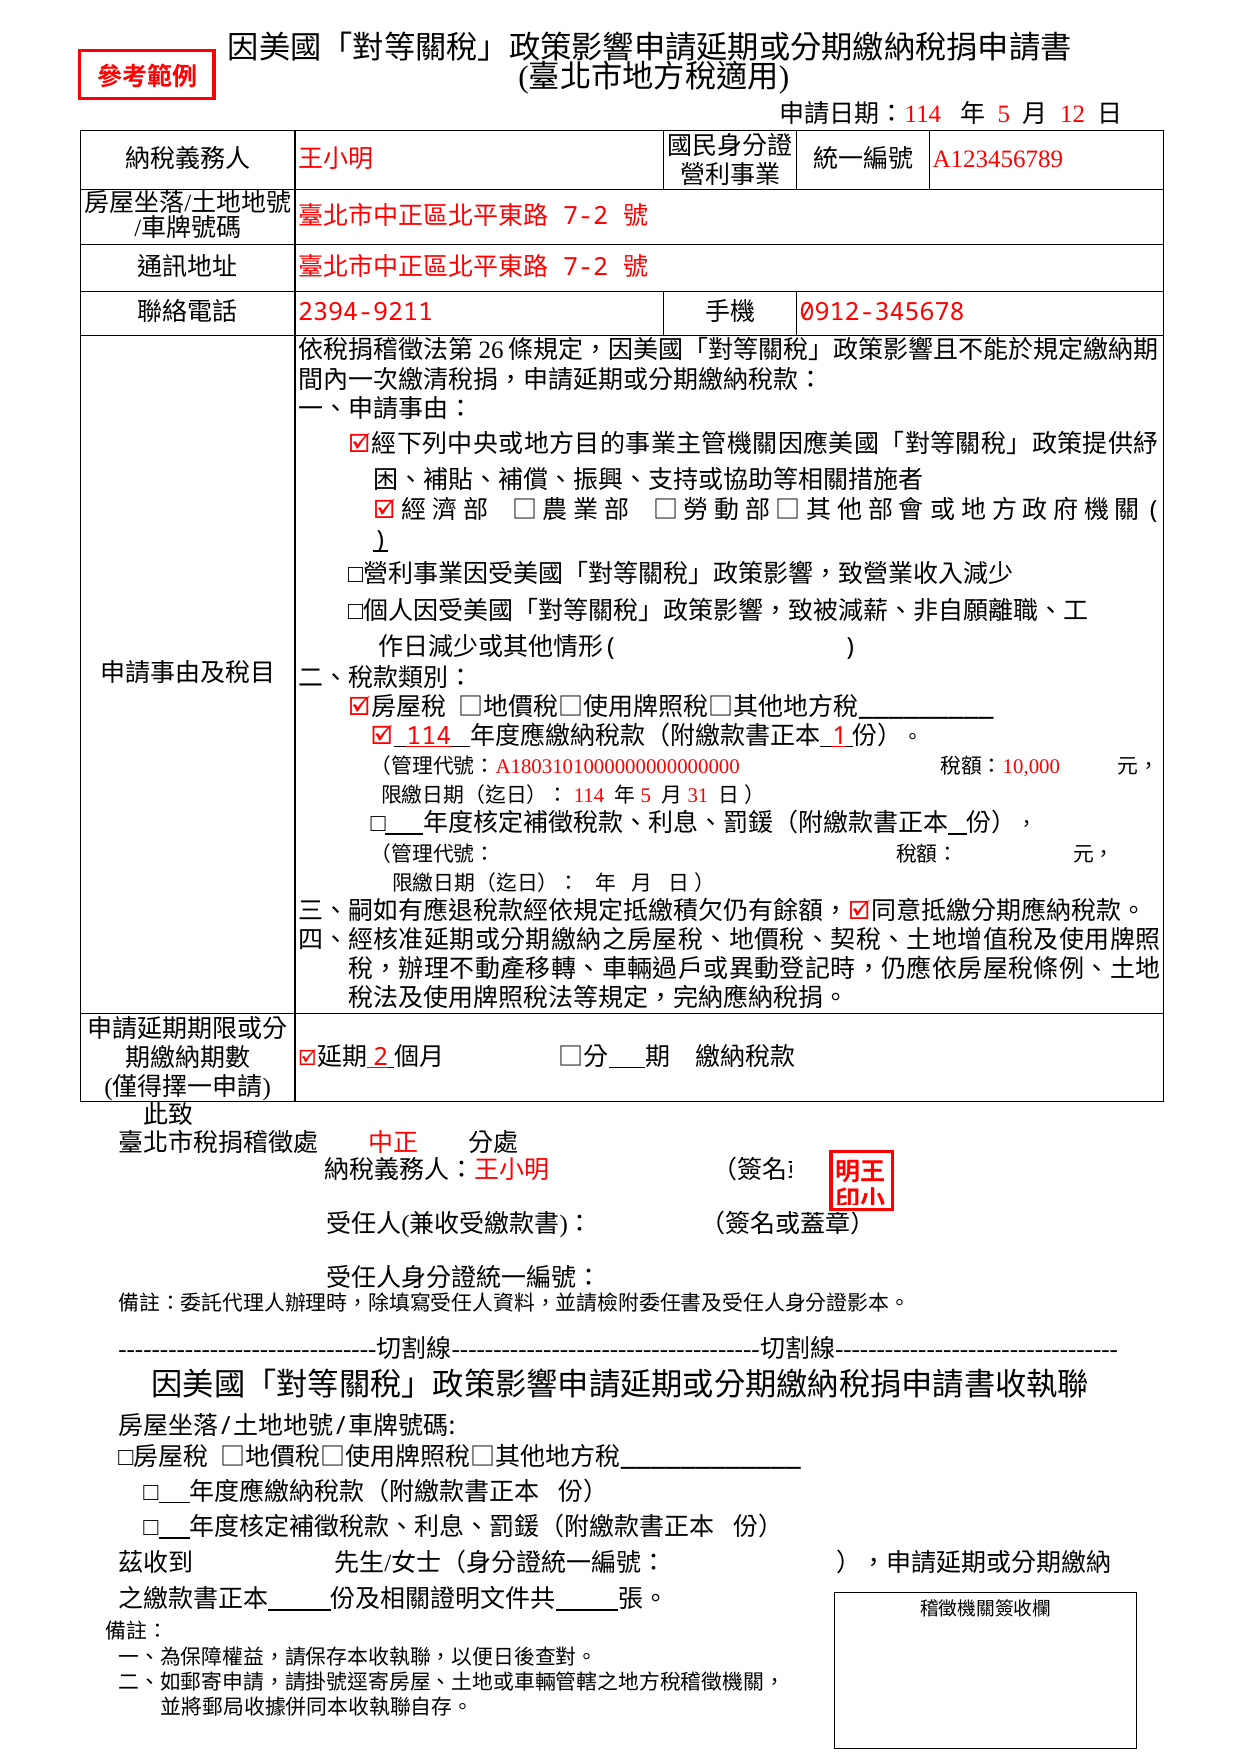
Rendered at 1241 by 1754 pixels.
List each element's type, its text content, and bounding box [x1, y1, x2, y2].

text 明王 [833, 1159, 891, 1186]
text (臺北市地方稅適用) [216, 64, 1181, 94]
table_header 國民身分證 [664, 131, 796, 163]
text 明王 [807, 1159, 829, 1186]
text 因美國「對等關稅」政策影響申請延期或分期繳納稅捐申請書收執聯 [118, 1375, 1122, 1400]
table_cell 營利事業 [664, 163, 796, 189]
table_header 納稅義務人 [81, 131, 294, 189]
table_cell 申請延期期限或分期繳納期數 (僅得擇一申請) [81, 1014, 294, 1101]
table_cell 2394-9211 [296, 292, 663, 334]
text 二、如郵寄申請，請掛號逕寄房屋、土地或車輛管轄之地方稅稽徵機關， [118, 1670, 834, 1695]
text 納稅義務人：王小明 （簽名或蓋章） [118, 1156, 792, 1183]
text 備註： [106, 1614, 834, 1645]
table_cell 通訊地址 [81, 245, 294, 291]
table_cell 房屋坐落/土地地號/車牌號碼 [81, 190, 294, 243]
text 茲收到 先生/女士（身分證統一編號： ），申請延期或分期繳納 [118, 1543, 1168, 1578]
table_cell 依稅捐稽徵法第26條規定，因美國「對等關稅」政策影響且不能於規定繳納期間內一次繳清稅捐，申請延期或分期繳納稅款： 申請事由： 經下列中央或地方目的事業主管機關因應美國「對等關稅」政策提供紓困、補貼、補償、振興、支持或協助等相關措施者 經濟部 □農業部 □勞動部□其他部會或地方政府機關( ) □營利事業因受美國「對等關稅」政策影響，致營業收入減少 □個人因受美國「對等關稅」政策影響，致被減薪、非自願離職、工 作日減少或其他情形( ) 稅款類別： 房屋稅 □地價稅□使用牌照稅□其他地方稅_________  114 年度應繳納稅款（附繳款書正本 1 份）。 （管理代號：A1803101000000000000000 稅額：10,000 元， 限繳日期（迄日）： 114 年 5 月 31 日 ） □ 年度核定補徵稅款、利息、罰鍰（附繳款書正本 份）， （管理代號： 稅額： 元， 限繳日期（迄日）： 年 月 日 ） 嗣如有應退稅款經依規定抵繳積欠仍有餘額，同意抵繳分期應納稅款。 經核准延期或分期繳納之房屋稅、地價稅、契稅、土地增值稅及使用牌照稅，辦理不動產移轉、車輛過戶或異動登記時，仍應依房屋稅條例、土地稅法及使用牌照稅法等規定，完納應納稅捐。 [296, 336, 1163, 1013]
table_cell 手機 [664, 292, 796, 334]
text □ 年度應繳納稅款（附繳款書正本 份） [143, 1472, 1122, 1507]
text 備註：委託代理人辦理時，除填寫受任人資料，並請檢附委任書及受任人身分證影本。 [118, 1292, 1122, 1315]
text 受任人(兼收受繳款書)： （簽名或蓋章） [118, 1211, 1122, 1238]
text -------------------------------切割線-------------------------------------切割線---------------------------------- [118, 1338, 1122, 1363]
text 房屋坐落/土地地號/車牌號碼: [118, 1409, 1139, 1441]
table_header 王小明 [296, 131, 663, 189]
table_header A123456789 [930, 131, 1163, 189]
table_cell 聯絡電話 [81, 292, 294, 334]
text 受任人身分證統一編號： [118, 1265, 1122, 1292]
table_cell 臺北市中正區北平東路 7-2 號 [296, 245, 1163, 291]
text 臺北市稅捐稽徵處 中正 分處 [118, 1129, 1122, 1212]
text 之繳款書正本 份及相關證明文件共 張。 [835, 1593, 1136, 1748]
text [894, 1186, 912, 1204]
text 參考範例 [96, 59, 197, 89]
text 稽徵機關簽收欄 [851, 1593, 1120, 1621]
text 申請日期：114 年 5 月 12 日 [118, 94, 1122, 130]
text 因美國「對等關稅」政策影響申請延期或分期繳納稅捐申請書 [78, 35, 1181, 64]
table_cell 申請事由及稅目 [81, 336, 294, 1013]
table_cell 0912-345678 [797, 292, 1163, 334]
text 納稅義務人：王小明 （簽名或蓋章） [927, 1156, 1122, 1183]
table_cell 延期 2 個月 □分 期 繳納稅款 [296, 1014, 1163, 1101]
text [807, 1186, 829, 1204]
table_header 統一編號 [797, 131, 929, 189]
text 印小 [833, 1186, 891, 1204]
text □房屋稅 □地價稅□使用牌照稅□其他地方稅____________ [118, 1441, 1122, 1472]
text [81, 52, 212, 97]
text 並將郵局收據併同本收執聯自存。 [118, 1695, 834, 1720]
text 一、為保障權益，請保存本收執聯，以便日後查對。 [118, 1645, 834, 1670]
text 此致 [118, 1102, 1122, 1129]
text □ 年度核定補徵稅款、利息、罰鍰（附繳款書正本 份） [143, 1507, 1122, 1543]
text 明王 [894, 1159, 912, 1186]
text 之繳款書正本 份及相關證明文件共 張。 [118, 1578, 1168, 1614]
table_cell 臺北市中正區北平東路 7-2 號 [296, 190, 1163, 243]
